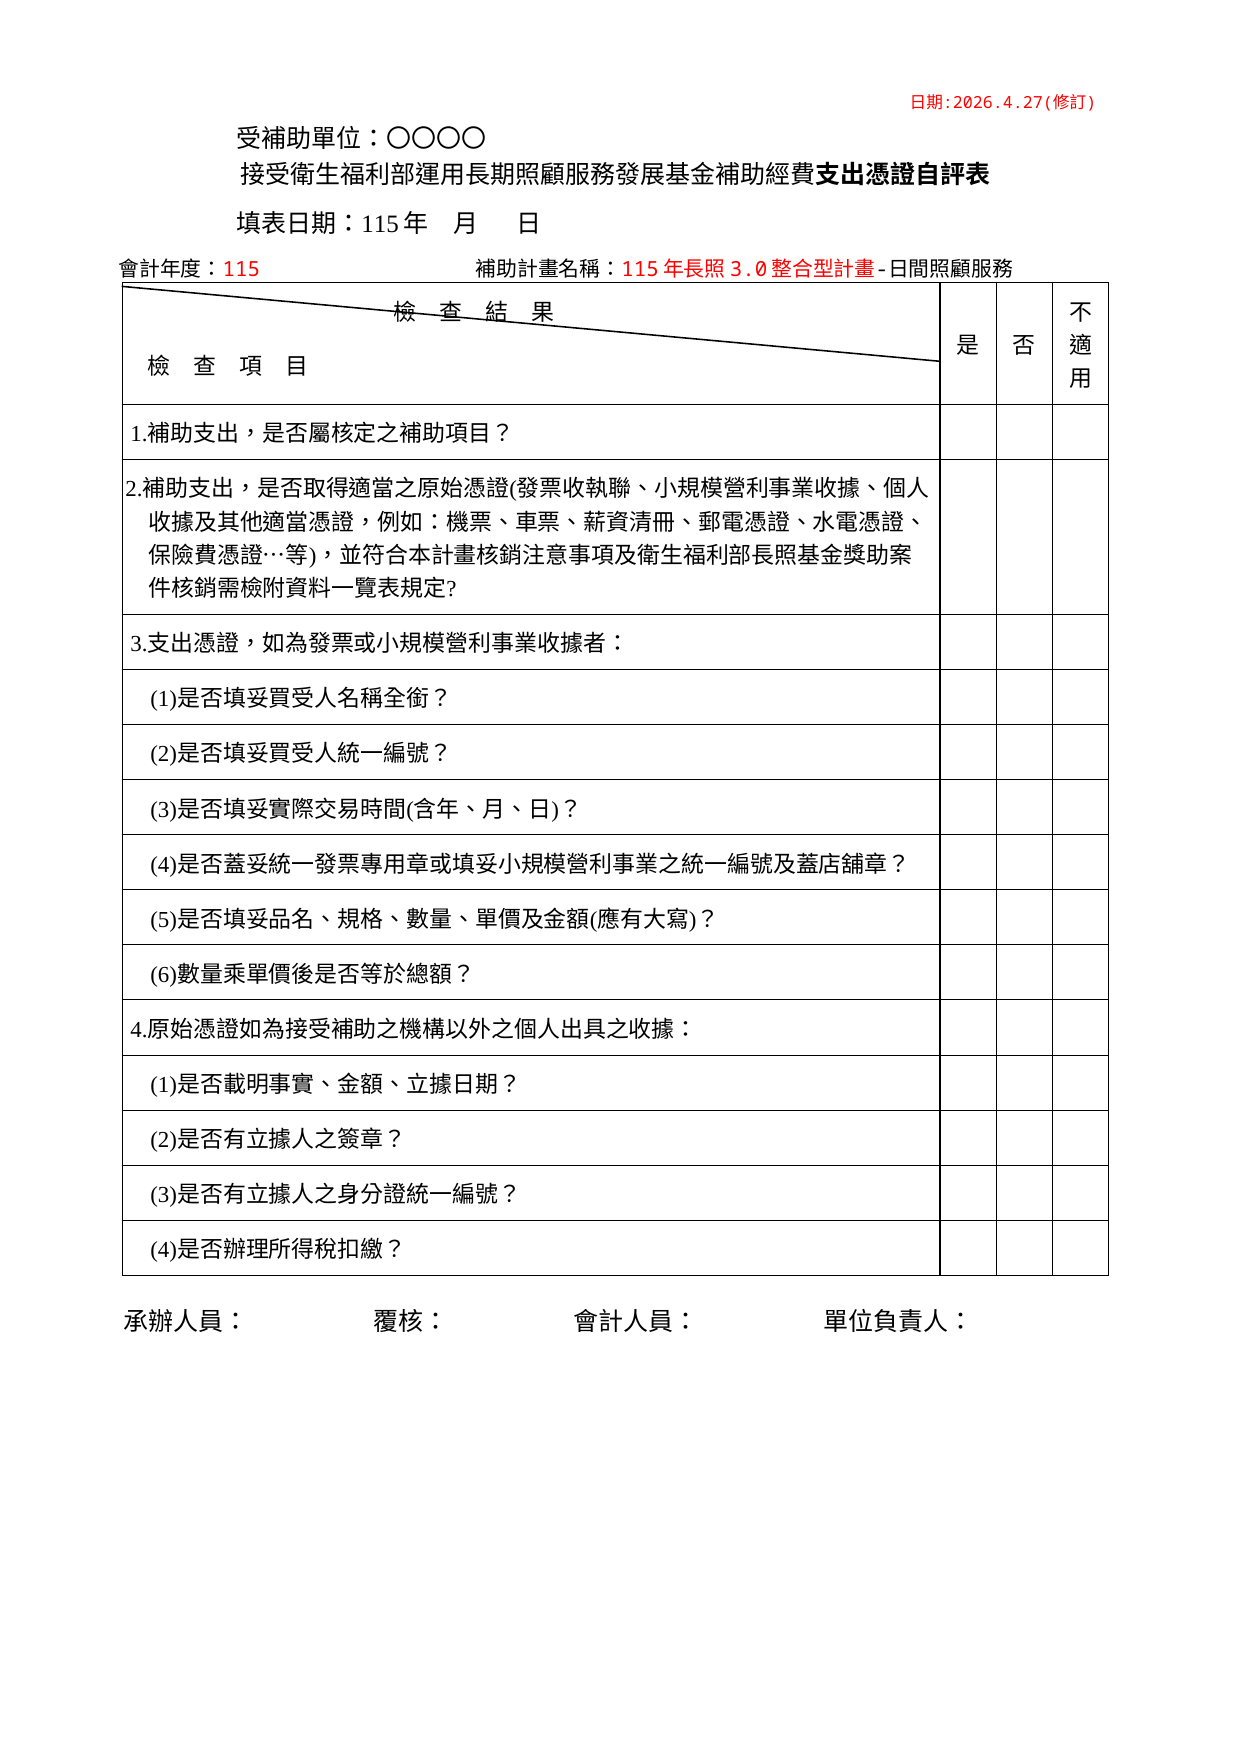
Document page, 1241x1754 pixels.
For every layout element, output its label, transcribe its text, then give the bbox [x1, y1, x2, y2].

table_cell [1053, 780, 1108, 834]
table_cell (4)是否蓋妥統一發票專用章或填妥小規模營利事業之統一編號及蓋店舖章？ [123, 835, 939, 889]
table_cell (6)數量乘單價後是否等於總額？ [123, 945, 939, 999]
table_cell (1)是否載明事實、金額、立據日期？ [123, 1056, 939, 1109]
table_cell [1053, 670, 1108, 724]
table_cell [941, 1111, 996, 1165]
table_cell [1053, 945, 1108, 999]
table_cell [1053, 1056, 1108, 1109]
table_cell [997, 1000, 1052, 1054]
text 受補助單位：〇〇〇〇 [236, 118, 1112, 154]
table_header 否 [997, 283, 1052, 404]
table_cell [997, 460, 1052, 614]
table_cell [997, 1221, 1052, 1275]
table_cell [941, 890, 996, 944]
table_cell [941, 1221, 996, 1275]
table_cell [997, 835, 1052, 889]
table_cell [941, 1000, 996, 1054]
table_cell [941, 615, 996, 669]
table_cell [1053, 405, 1108, 459]
table_cell [1053, 615, 1108, 669]
table_cell (2)是否有立據人之簽章？ [123, 1111, 939, 1165]
table_cell (3)是否填妥實際交易時間(含年、月、日)？ [123, 780, 939, 834]
table_cell (2)是否填妥買受人統一編號？ [123, 725, 939, 779]
table_cell [941, 460, 996, 614]
text 填表日期：115年 月 日 [236, 203, 1007, 239]
table_header 檢 查 結 果 檢 查 項 目 [123, 283, 939, 360]
table_cell 4.原始憑證如為接受補助之機構以外之個人出具之收據： [123, 1000, 939, 1054]
table_cell [997, 1111, 1052, 1165]
table_header 是 [941, 283, 996, 404]
table_cell [1053, 1166, 1108, 1220]
table_cell [997, 670, 1052, 724]
table_cell (1)是否填妥買受人名稱全銜？ [123, 670, 939, 724]
table_cell [1053, 460, 1108, 614]
table_cell [1053, 835, 1108, 889]
table_cell (3)是否有立據人之身分證統一編號？ [123, 1166, 939, 1220]
table_cell [941, 1056, 996, 1109]
table_cell [941, 835, 996, 889]
table_cell [941, 405, 996, 459]
text 承辦人員： 覆核： 會計人員： 單位負責人： [123, 1301, 1107, 1337]
table_cell [997, 615, 1052, 669]
table_cell [941, 780, 996, 834]
table_cell [997, 1166, 1052, 1220]
table_cell [941, 945, 996, 999]
table_cell [1053, 1221, 1108, 1275]
table_cell (4)是否辦理所得稅扣繳？ [123, 1221, 939, 1275]
table_cell [1053, 890, 1108, 944]
table_cell [997, 725, 1052, 779]
table_cell [941, 670, 996, 724]
table_header 不適用 [1053, 283, 1108, 404]
table_cell 2.補助支出，是否取得適當之原始憑證(發票收執聯、小規模營利事業收據、個人收據及其他適當憑證，例如：機票、車票、薪資清冊、郵電憑證、水電憑證、保險費憑證…等)，並符合本計畫核銷注意事項及衛生福利部長照基金獎助案件核銷需檢附資料一覽表規定? [123, 460, 939, 614]
table_cell [997, 1056, 1052, 1109]
table_cell [997, 945, 1052, 999]
table_cell 3.支出憑證，如為發票或小規模營利事業收據者： [123, 615, 939, 669]
table_cell [997, 780, 1052, 834]
table_cell [1053, 1111, 1108, 1165]
table_cell [941, 1166, 996, 1220]
table_cell 1.補助支出，是否屬核定之補助項目？ [123, 405, 939, 459]
text 會計年度：115 補助計畫名稱：115年長照3.0整合型計畫-日間照顧服務 [118, 252, 1112, 282]
table_cell [1053, 1000, 1108, 1054]
table_cell [997, 890, 1052, 944]
table_cell [1053, 725, 1108, 779]
table_header 檢 查 結 果 檢 查 項 目 [123, 288, 939, 404]
table_cell (5)是否填妥品名、規格、數量、單價及金額(應有大寫)？ [123, 890, 939, 944]
table_cell [941, 725, 996, 779]
table_cell [997, 405, 1052, 459]
text 接受衛生福利部運用長期照顧服務發展基金補助經費支出憑證自評表 [118, 154, 1112, 191]
